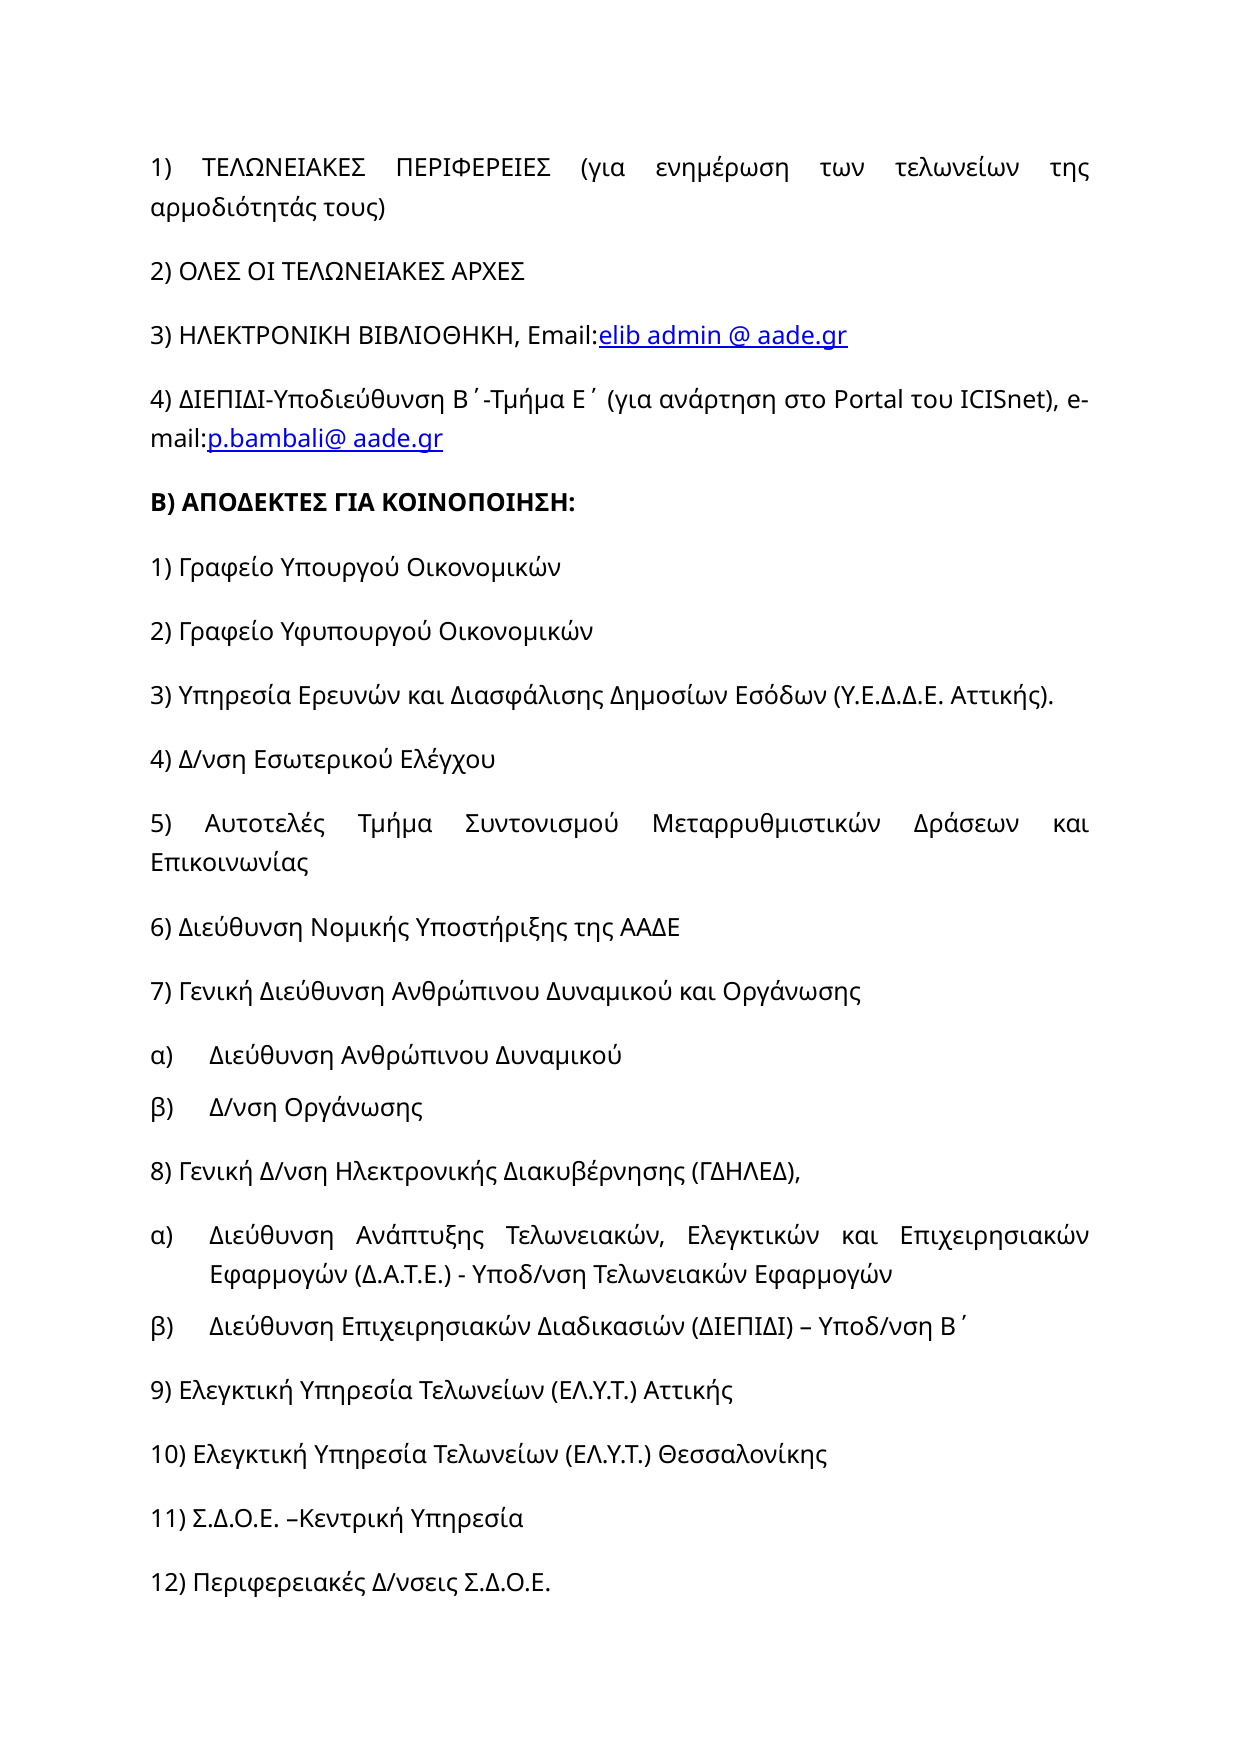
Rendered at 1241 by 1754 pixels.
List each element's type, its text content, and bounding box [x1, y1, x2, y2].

text 11) Σ.Δ.Ο.Ε. –Κεντρική Υπηρεσία [150, 1501, 1090, 1535]
list β) Δ/νση Οργάνωσης [150, 1089, 1090, 1123]
text 4) Δ/νση Εσωτερικού Ελέγχου [150, 742, 1090, 776]
list α) Διεύθυνση Ανθρώπινου Δυναμικού [150, 1037, 1090, 1072]
text 1) Γραφείο Υπουργού Οικονομικών [150, 549, 1090, 583]
text 5) Αυτοτελές Τμήμα Συντονισμού Μεταρρυθμιστικών Δράσεων και Επικοινωνίας [150, 806, 1090, 879]
text 9) Ελεγκτική Υπηρεσία Τελωνείων (ΕΛ.Υ.Τ.) Αττικής [150, 1372, 1090, 1407]
text Β) ΑΠΟΔΕΚΤΕΣ ΓΙΑ ΚΟΙΝΟΠΟΙΗΣΗ: [150, 485, 1090, 519]
text 2) Γραφείο Υφυπουργού Οικονομικών [150, 613, 1090, 647]
text 6) Διεύθυνση Νομικής Υποστήριξης της ΑΑΔΕ [150, 909, 1090, 943]
text 1) ΤΕΛΩΝΕΙΑΚΕΣ ΠΕΡΙΦΕΡΕΙΕΣ (για ενημέρωση των τελωνείων της αρμοδιότητάς τους) [150, 150, 1090, 223]
text 12) Περιφερειακές Δ/νσεις Σ.Δ.Ο.Ε. [150, 1565, 1090, 1599]
text 3) ΗΛΕΚΤΡΟΝΙΚΗ ΒΙΒΛΙΟΘΗΚΗ, Email:elib admin @ aade.gr [150, 317, 1090, 352]
list β) Διεύθυνση Επιχειρησιακών Διαδικασιών (ΔΙΕΠΙΔΙ) – Υποδ/νση Β΄ [150, 1308, 1090, 1342]
text 2) ΟΛΕΣ ΟΙ ΤΕΛΩΝΕΙΑΚΕΣ ΑΡΧΕΣ [150, 253, 1090, 287]
text 10) Ελεγκτική Υπηρεσία Τελωνείων (ΕΛ.Υ.Τ.) Θεσσαλονίκης [150, 1437, 1090, 1471]
list α) Διεύθυνση Ανάπτυξης Τελωνειακών, Ελεγκτικών και Επιχειρησιακών Εφαρμογών (Δ.Α.Τ.Ε.) - Υποδ/νση Τελωνειακών Εφαρμογών [150, 1217, 1090, 1291]
text 4) ΔΙΕΠΙΔΙ-Υποδιεύθυνση Β΄-Τμήμα Ε΄ (για ανάρτηση στο Portal του ICISnet), e-mail:p.bambali@ aade.gr [150, 382, 1090, 455]
text 8) Γενική Δ/νση Ηλεκτρονικής Διακυβέρνησης (ΓΔΗΛΕΔ), [150, 1153, 1090, 1187]
text 3) Υπηρεσία Ερευνών και Διασφάλισης Δημοσίων Εσόδων (Υ.Ε.Δ.Δ.Ε. Αττικής). [150, 677, 1090, 712]
text 7) Γενική Διεύθυνση Ανθρώπινου Δυναμικού και Οργάνωσης [150, 973, 1090, 1007]
